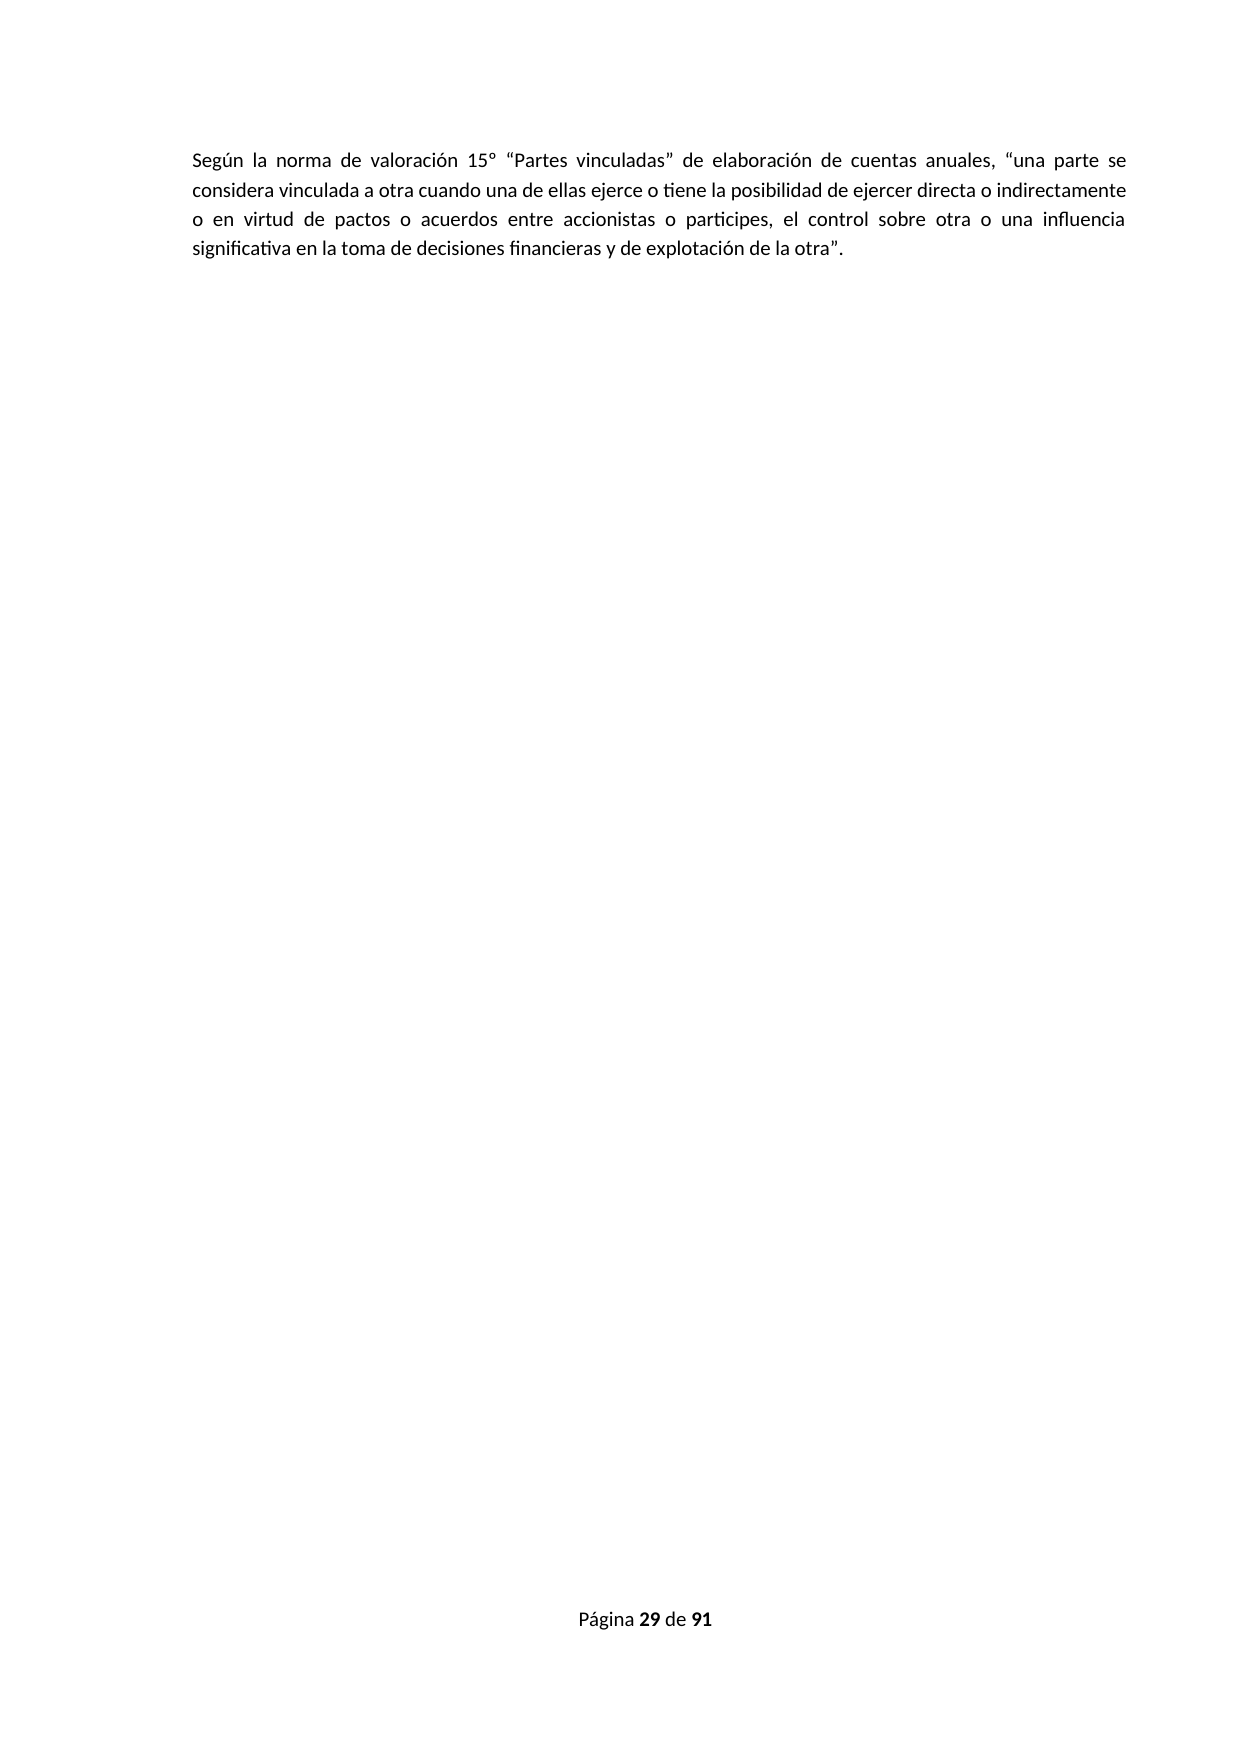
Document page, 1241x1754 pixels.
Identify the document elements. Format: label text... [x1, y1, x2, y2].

list Según la norma de valoración 15º “Partes vinculadas” de elaboración de cuentas anuales, “una parte se considera vinculada a otra cuando una de ellas ejerce o tiene la posibilidad de ejercer directa o indirectamente o en virtud de pactos o acuerdos entre accionistas o participes, el control sobre otra o una influencia significativa en la toma de decisiones financieras y de explotación de la otra”. [192, 148, 1128, 261]
